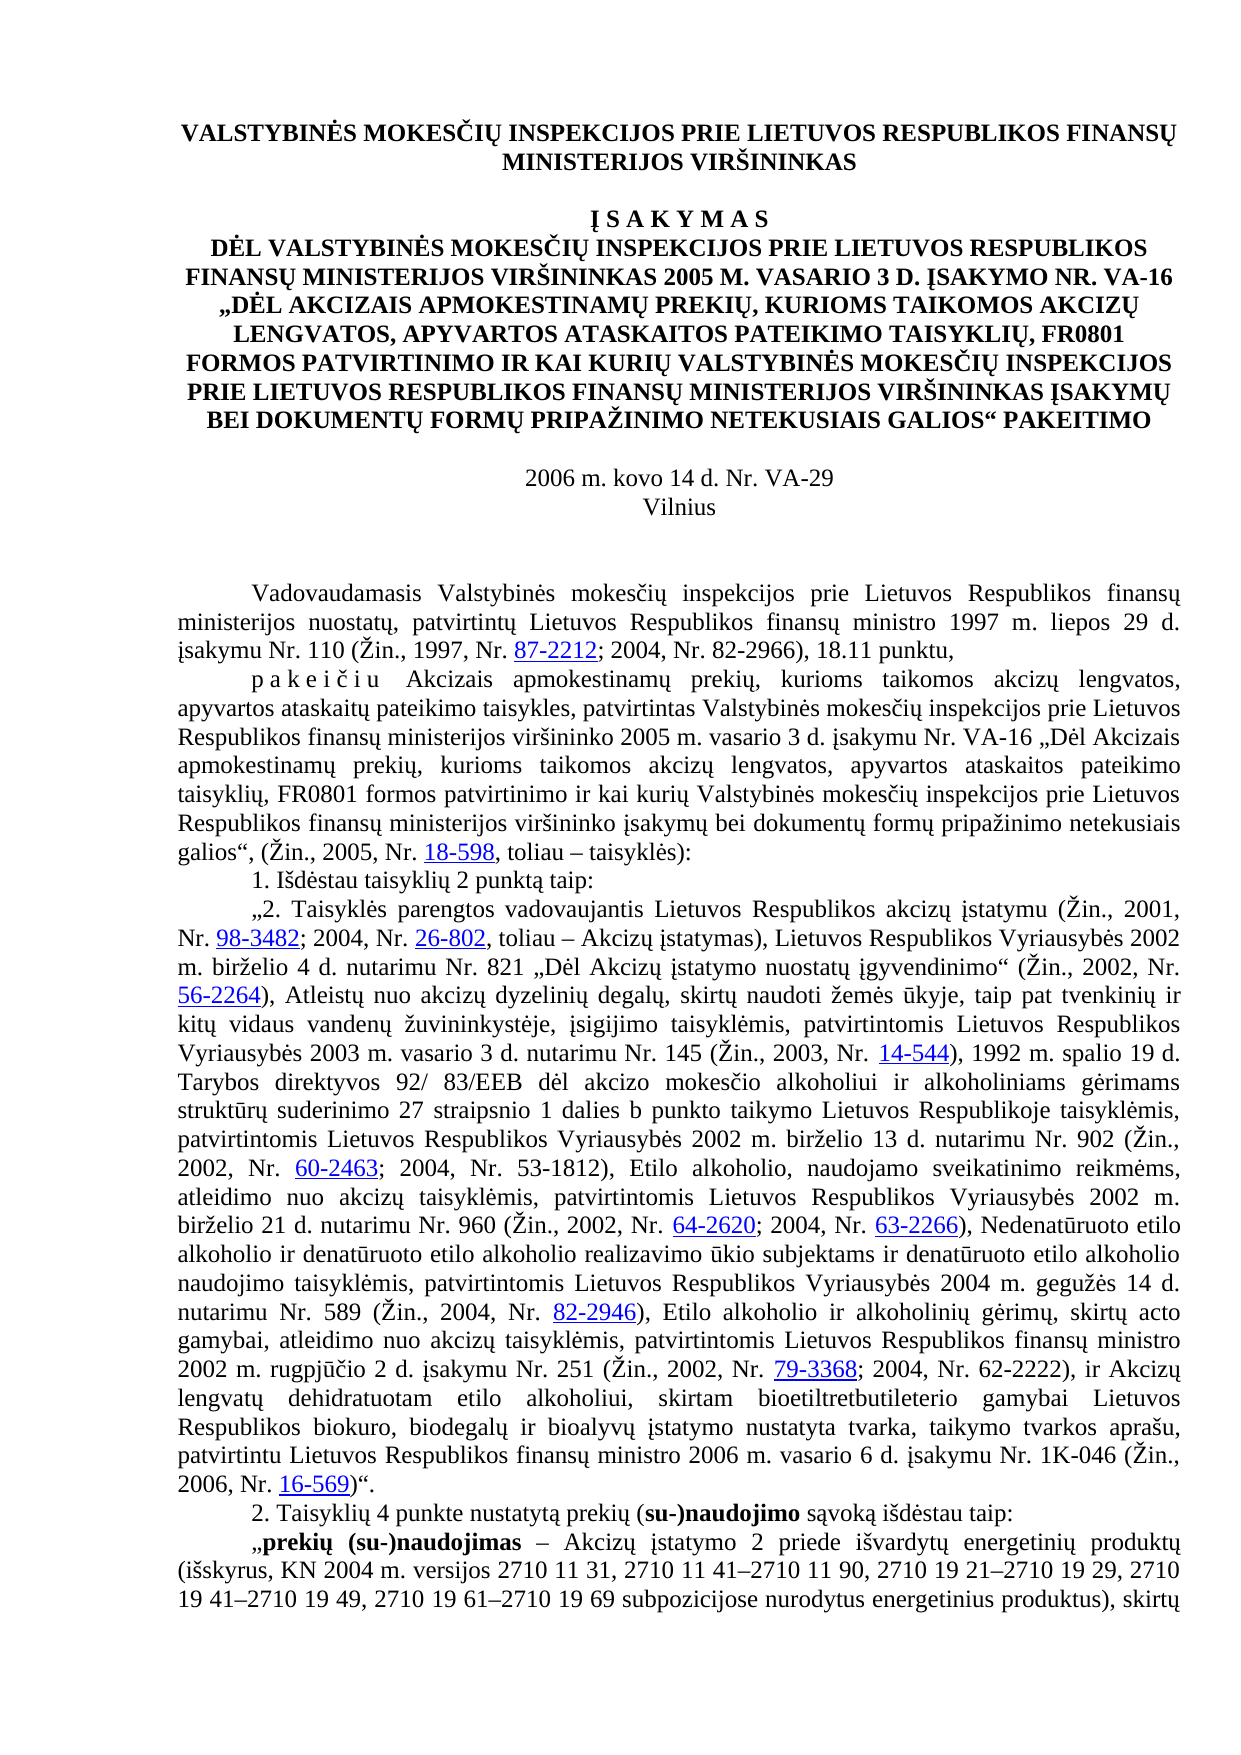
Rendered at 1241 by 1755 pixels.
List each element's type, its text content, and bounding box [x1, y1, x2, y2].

text 2006 m. kovo 14 d. Nr. VA-29 [177, 463, 1181, 492]
text Vilnius [177, 492, 1181, 521]
text „prekių (su-)naudojimas – Akcizų įstatymo 2 priede išvardytų energetinių produktų (išskyrus, KN 2004 m. versijos 2710 11 31, 2710 11 41–2710 11 90, 2710 19 21–2710 19 29, 2710 19 41–2710 19 49, 2710 19 61–2710 19 69 subpozicijose nurodytus energetinius produktus), skirtų [177, 1527, 1181, 1613]
text Į S A K Y M A S [177, 204, 1181, 233]
text 2. Taisyklių 4 punkte nustatytą prekių (su-)naudojimo sąvoką išdėstau taip: [177, 1498, 1181, 1527]
text VALSTYBINĖS MOKESČIŲ INSPEKCIJOS PRIE LIETUVOS RESPUBLIKOS FINANSŲ MINISTERIJOS VIRŠININKAS [177, 118, 1181, 176]
text DĖL VALSTYBINĖS MOKESČIŲ INSPEKCIJOS PRIE LIETUVOS RESPUBLIKOS FINANSŲ MINISTERIJOS VIRŠININKAS 2005 M. VASARIO 3 D. ĮSAKYMO NR. VA-16 „DĖL AKCIZAIS APMOKESTINAMŲ PREKIŲ, KURIOMS TAIKOMOS AKCIZŲ LENGVATOS, APYVARTOS ATASKAITOS PATEIKIMO TAISYKLIŲ, FR0801 FORMOS PATVIRTINIMO IR KAI KURIŲ VALSTYBINĖS MOKESČIŲ INSPEKCIJOS PRIE LIETUVOS RESPUBLIKOS FINANSŲ MINISTERIJOS VIRŠININKAS ĮSAKYMŲ BEI DOKUMENTŲ FORMŲ PRIPAŽINIMO NETEKUSIAIS GALIOS“ PAKEITIMO [177, 233, 1181, 434]
text pakeičiu Akcizais apmokestinamų prekių, kurioms taikomos akcizų lengvatos, apyvartos ataskaitų pateikimo taisykles, patvirtintas Valstybinės mokesčių inspekcijos prie Lietuvos Respublikos finansų ministerijos viršininko 2005 m. vasario 3 d. įsakymu Nr. VA-16 „Dėl Akcizais apmokestinamų prekių, kurioms taikomos akcizų lengvatos, apyvartos ataskaitos pateikimo taisyklių, FR0801 formos patvirtinimo ir kai kurių Valstybinės mokesčių inspekcijos prie Lietuvos Respublikos finansų ministerijos viršininko įsakymų bei dokumentų formų pripažinimo netekusiais galios“, (Žin., 2005, Nr. 18-598, toliau – taisyklės): [177, 664, 1181, 866]
text 1. Išdėstau taisyklių 2 punktą taip: [177, 866, 1181, 894]
text „2. Taisyklės parengtos vadovaujantis Lietuvos Respublikos akcizų įstatymu (Žin., 2001, Nr. 98-3482; 2004, Nr. 26-802, toliau – Akcizų įstatymas), Lietuvos Respublikos Vyriausybės 2002 m. birželio 4 d. nutarimu Nr. 821 „Dėl Akcizų įstatymo nuostatų įgyvendinimo“ (Žin., 2002, Nr. 56-2264), Atleistų nuo akcizų dyzelinių degalų, skirtų naudoti žemės ūkyje, taip pat tvenkinių ir kitų vidaus vandenų žuvininkystėje, įsigijimo taisyklėmis, patvirtintomis Lietuvos Respublikos Vyriausybės 2003 m. vasario 3 d. nutarimu Nr. 145 (Žin., 2003, Nr. 14-544), 1992 m. spalio 19 d. Tarybos direktyvos 92/ 83/EEB dėl akcizo mokesčio alkoholiui ir alkoholiniams gėrimams struktūrų suderinimo 27 straipsnio 1 dalies b punkto taikymo Lietuvos Respublikoje taisyklėmis, patvirtintomis Lietuvos Respublikos Vyriausybės 2002 m. birželio 13 d. nutarimu Nr. 902 (Žin., 2002, Nr. 60-2463; 2004, Nr. 53-1812), Etilo alkoholio, naudojamo sveikatinimo reikmėms, atleidimo nuo akcizų taisyklėmis, patvirtintomis Lietuvos Respublikos Vyriausybės 2002 m. birželio 21 d. nutarimu Nr. 960 (Žin., 2002, Nr. 64-2620; 2004, Nr. 63-2266), Nedenatūruoto etilo alkoholio ir denatūruoto etilo alkoholio realizavimo ūkio subjektams ir denatūruoto etilo alkoholio naudojimo taisyklėmis, patvirtintomis Lietuvos Respublikos Vyriausybės 2004 m. gegužės 14 d. nutarimu Nr. 589 (Žin., 2004, Nr. 82-2946), Etilo alkoholio ir alkoholinių gėrimų, skirtų acto gamybai, atleidimo nuo akcizų taisyklėmis, patvirtintomis Lietuvos Respublikos finansų ministro 2002 m. rugpjūčio 2 d. įsakymu Nr. 251 (Žin., 2002, Nr. 79-3368; 2004, Nr. 62-2222), ir Akcizų lengvatų dehidratuotam etilo alkoholiui, skirtam bioetiltretbutileterio gamybai Lietuvos Respublikos biokuro, biodegalų ir bioalyvų įstatymo nustatyta tvarka, taikymo tvarkos aprašu, patvirtintu Lietuvos Respublikos finansų ministro 2006 m. vasario 6 d. įsakymu Nr. 1K-046 (Žin., 2006, Nr. 16-569)“. [177, 894, 1181, 1498]
text Vadovaudamasis Valstybinės mokesčių inspekcijos prie Lietuvos Respublikos finansų ministerijos nuostatų, patvirtintų Lietuvos Respublikos finansų ministro 1997 m. liepos 29 d. įsakymu Nr. 110 (Žin., 1997, Nr. 87-2212; 2004, Nr. 82-2966), 18.11 punktu, [177, 578, 1181, 664]
